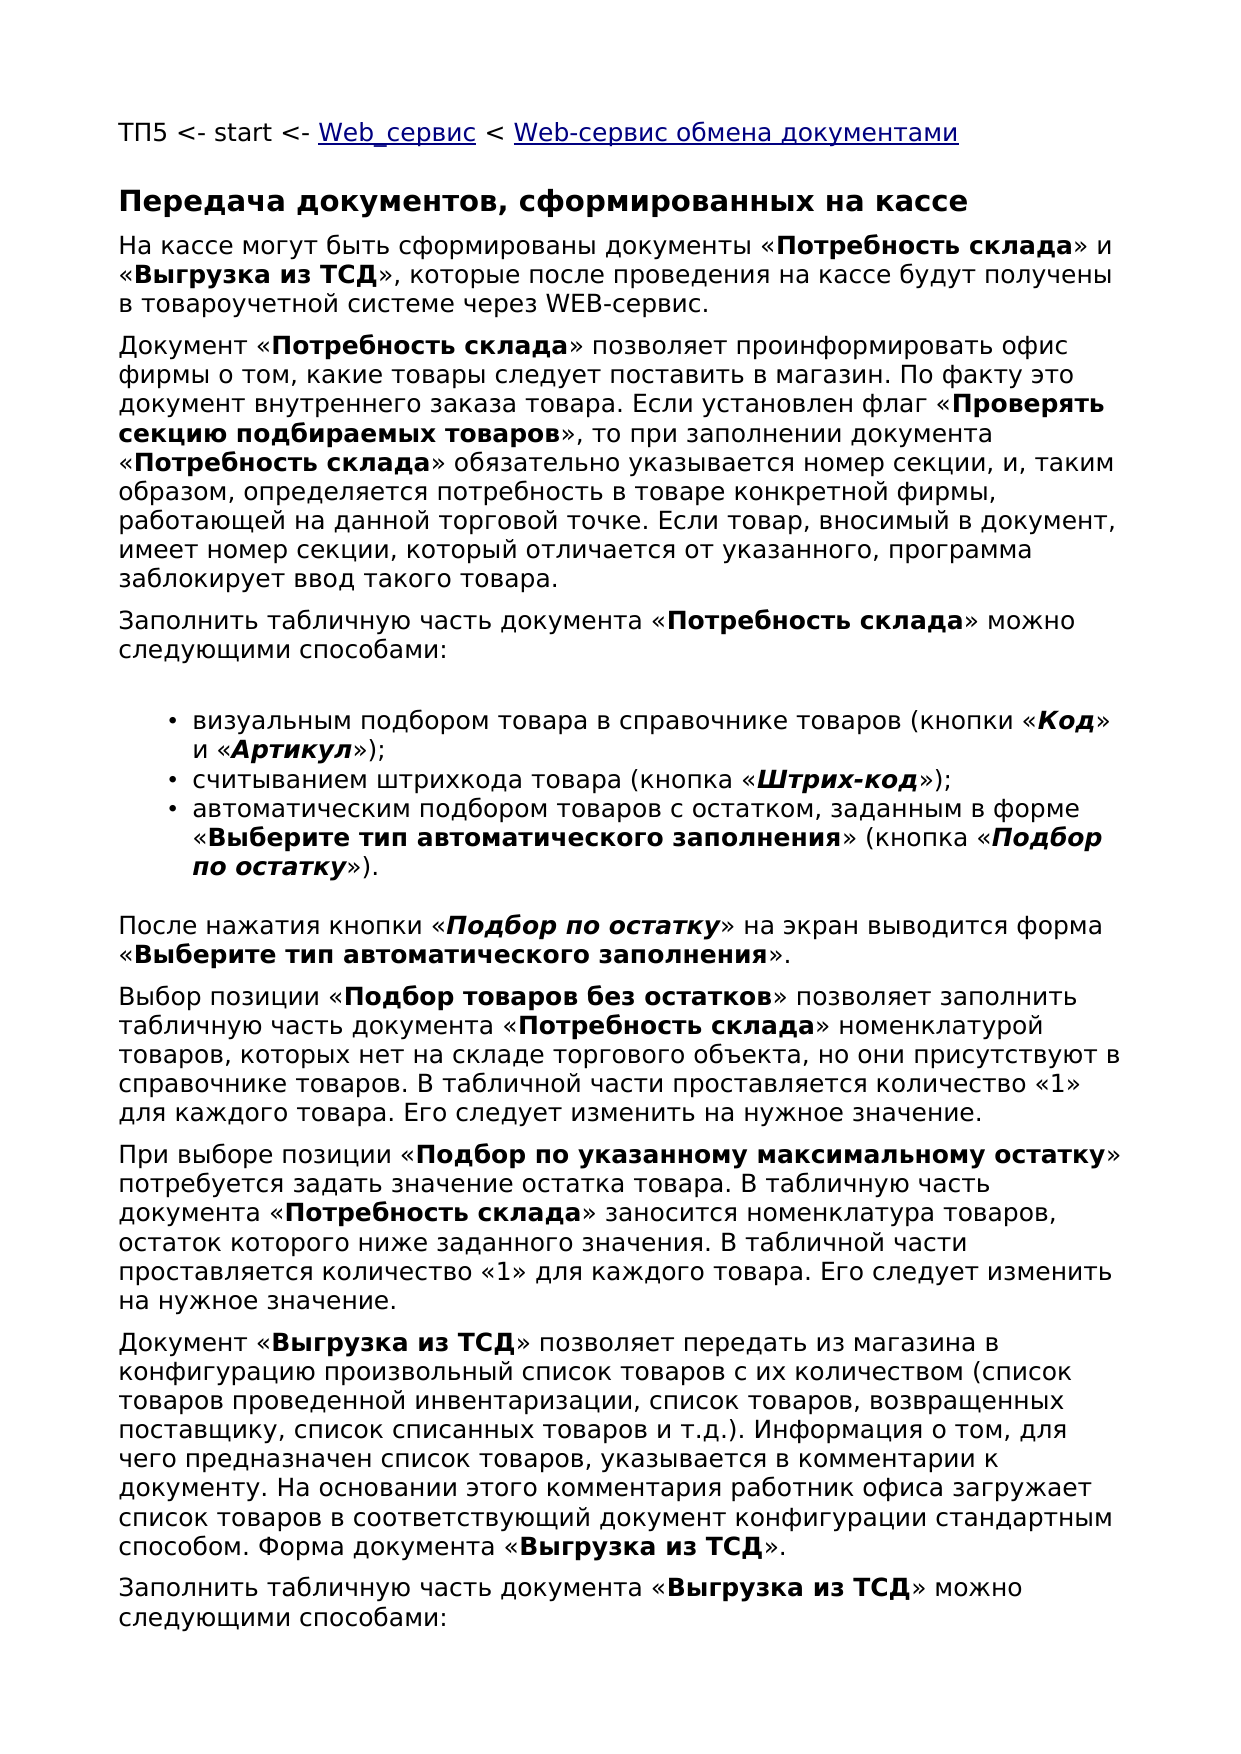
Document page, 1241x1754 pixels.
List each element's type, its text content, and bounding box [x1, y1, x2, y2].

text ТП5 <- start <- Web_сервис < Web-сервис обмена документами [118, 118, 1122, 147]
list визуальным подбором товара в справочнике товаров (кнопки «Код» и «Артикул»); [177, 707, 1122, 765]
text Документ «Потребность склада» позволяет проинформировать офис фирмы о том, какие товары следует поставить в магазин. По факту это документ внутреннего заказа товара. Если установлен флаг «Проверять секцию подбираемых товаров», то при заполнении документа «Потребность склада» обязательно указывается номер секции, и, таким образом, определяется потребность в товаре конкретной фирмы, работающей на данной торговой точке. Если товар, вносимый в документ, имеет номер секции, который отличается от указанного, программа заблокирует ввод такого товара. [118, 331, 1122, 594]
text Выбор позиции «Подбор товаров без остатков» позволяет заполнить табличную часть документа «Потребность склада» номенклатурой товаров, которых нет на складе торгового объекта, но они присутствуют в справочнике товаров. В табличной части проставляется количество «1» для каждого товара. Его следует изменить на нужное значение. [118, 982, 1122, 1128]
subtitle Передача документов, сформированных на кассе [118, 185, 1122, 219]
text После нажатия кнопки «Подбор по остатку» на экран выводится форма «Выберите тип автоматического заполнения». [118, 911, 1122, 969]
list считыванием штрихкода товара (кнопка «Штрих-код»); [177, 765, 1122, 794]
text На кассе могут быть сформированы документы «Потребность склада» и «Выгрузка из ТСД», которые после проведения на кассе будут получены в товароучетной системе через WEB-сервис. [118, 231, 1122, 319]
list автоматическим подбором товаров с остатком, заданным в форме «Выберите тип автоматического заполнения» (кнопка «Подбор по остатку»). [177, 794, 1122, 882]
text Заполнить табличную часть документа «Потребность склада» можно следующими способами: [118, 606, 1122, 664]
text При выборе позиции «Подбор по указанному максимальному остатку» потребуется задать значение остатка товара. В табличную часть документа «Потребность склада» заносится номенклатура товаров, остаток которого ниже заданного значения. В табличной части проставляется количество «1» для каждого товара. Его следует изменить на нужное значение. [118, 1140, 1122, 1315]
text Документ «Выгрузка из ТСД» позволяет передать из магазина в конфигурацию произвольный список товаров с их количеством (список товаров проведенной инвентаризации, список товаров, возвращенных поставщику, список списанных товаров и т.д.). Информация о том, для чего предназначен список товаров, указывается в комментарии к документу. На основании этого комментария работник офиса загружает список товаров в соответствующий документ конфигурации стандартным способом. Форма документа «Выгрузка из ТСД». [118, 1328, 1122, 1561]
text Заполнить табличную часть документа «Выгрузка из ТСД» можно следующими способами: [118, 1573, 1122, 1632]
